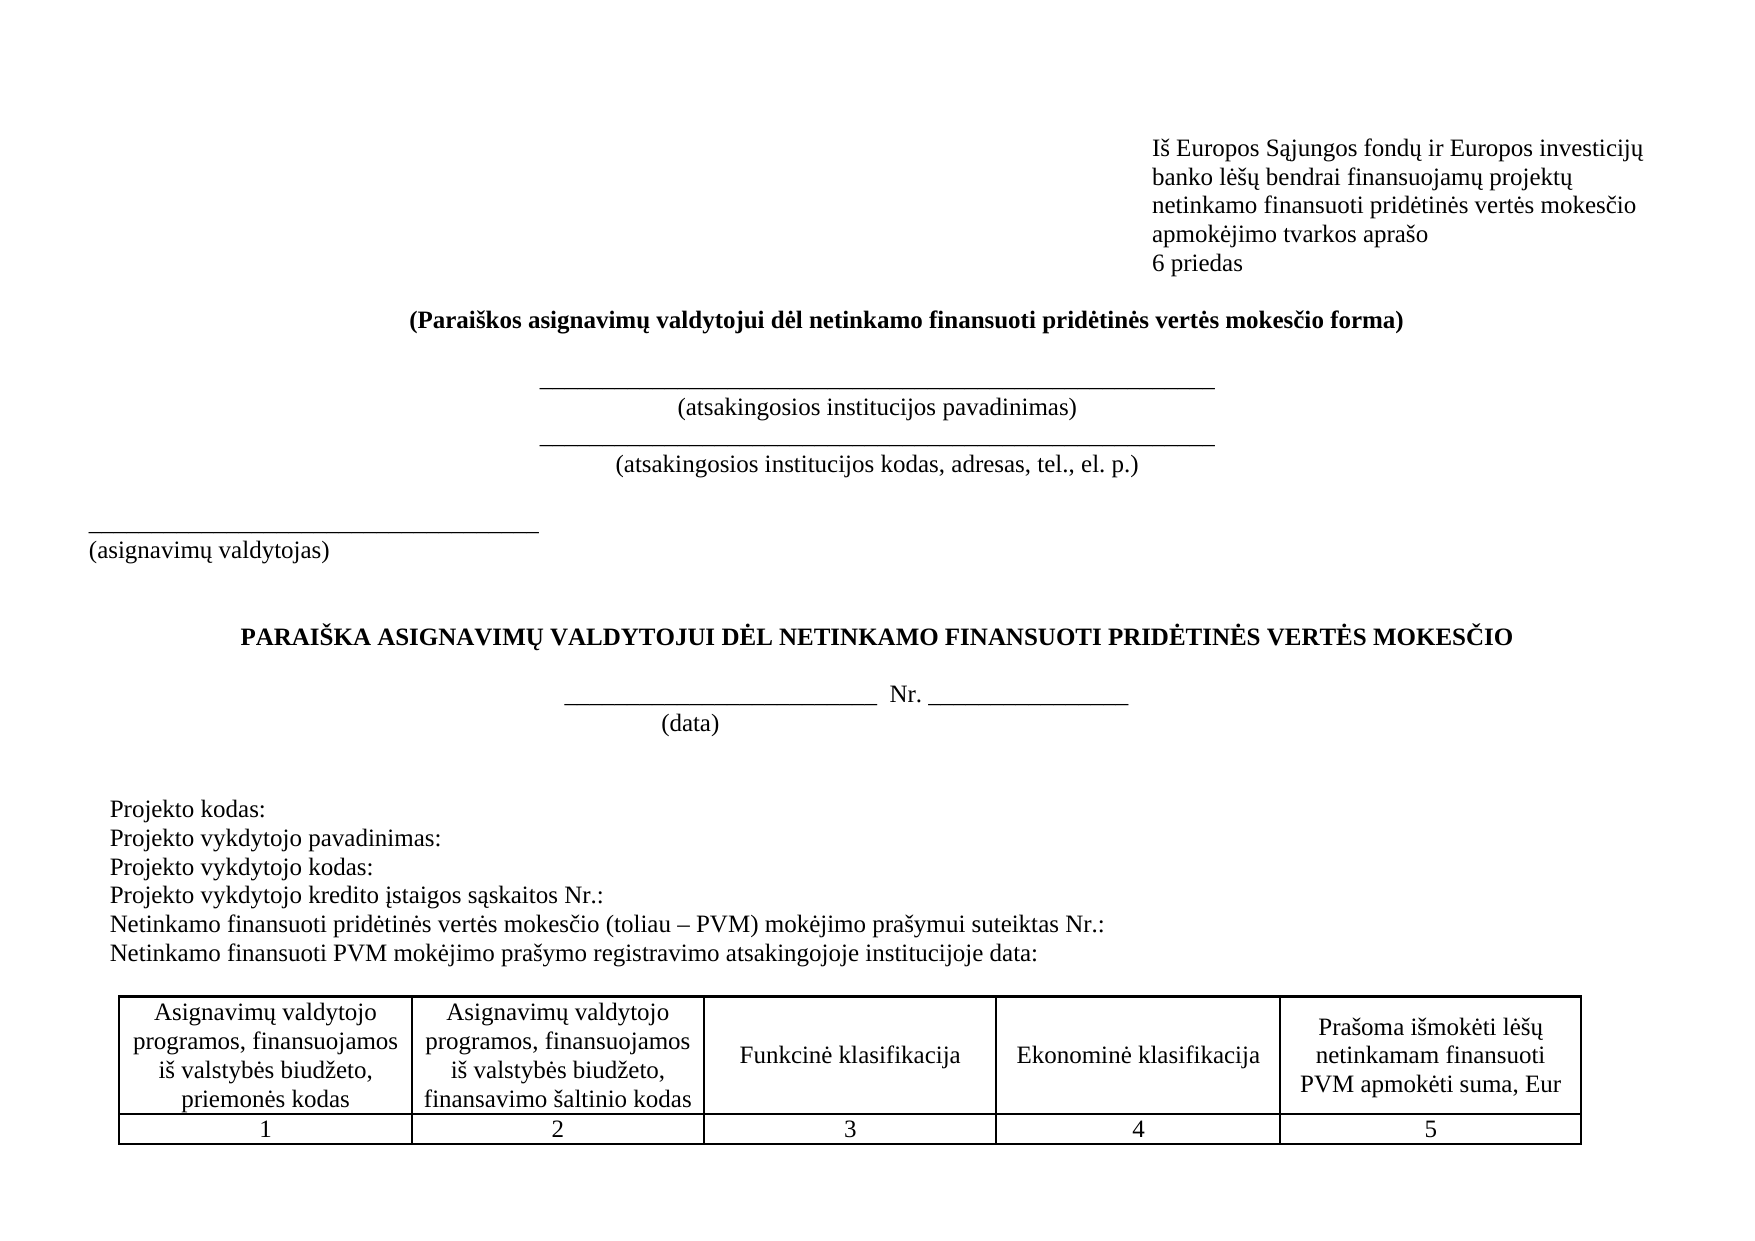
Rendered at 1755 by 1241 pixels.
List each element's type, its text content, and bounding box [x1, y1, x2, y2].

table_cell 5 [1281, 1115, 1580, 1143]
text (Paraiškos asignavimų valdytojui dėl netinkamo finansuoti pridėtinės vertės mokesčio forma) [89, 305, 1666, 334]
text (atsakingosios institucijos kodas, adresas, tel., el. p.) [89, 449, 1666, 478]
table_header Prašoma išmokėti lėšų netinkamam finansuoti PVM apmokėti suma, Eur [1281, 998, 1580, 1112]
table_cell 1 [120, 1115, 411, 1143]
table_header Asignavimų valdytojo programos, finansuojamos iš valstybės biudžeto, priemonės kodas [120, 998, 411, 1112]
text (asignavimų valdytojas) [89, 535, 1666, 564]
text ____________________________________ [89, 507, 1666, 535]
text ______________________________________________________ [89, 363, 1666, 392]
text Iš Europos Sąjungos fondų ir Europos investicijų banko lėšų bendrai finansuojamų projektų netinkamo finansuoti pridėtinės vertės mokesčio apmokėjimo tvarkos aprašo [1152, 133, 1666, 248]
table_header Funkcinė klasifikacija [705, 998, 995, 1112]
table_cell 4 [997, 1115, 1279, 1143]
text (atsakingosios institucijos pavadinimas) [89, 392, 1666, 420]
table_header Ekonominė klasifikacija [997, 998, 1279, 1112]
text ______________________________________________________ [89, 420, 1666, 449]
text PARAIŠKA ASIGNAVIMŲ VALDYTOJUI DĖL NETINKAMO FINANSUOTI PRIDĖTINĖS VERTĖS MOKESČIO [89, 622, 1666, 650]
table_cell 2 [413, 1115, 703, 1143]
table_header Asignavimų valdytojo programos, finansuojamos iš valstybės biudžeto, finansavimo šaltinio kodas [413, 998, 703, 1112]
table_cell 3 [705, 1115, 995, 1143]
text 6 priedas [1152, 248, 1666, 277]
table_header _________________________ Nr. ________________ (data) Projekto kodas: Projekto vykdytojo pavadinimas: Projekto vykdytojo kodas: Projekto vykdytojo kredito įstaigos sąskaitos Nr.: Netinkamo finansuoti pridėtinės vertės mokesčio (toliau – PVM) mokėjimo prašymui suteiktas Nr.: Netinkamo finansuoti PVM mokėjimo prašymo registravimo atsakingojoje institucijoje data: [98, 650, 1594, 1145]
